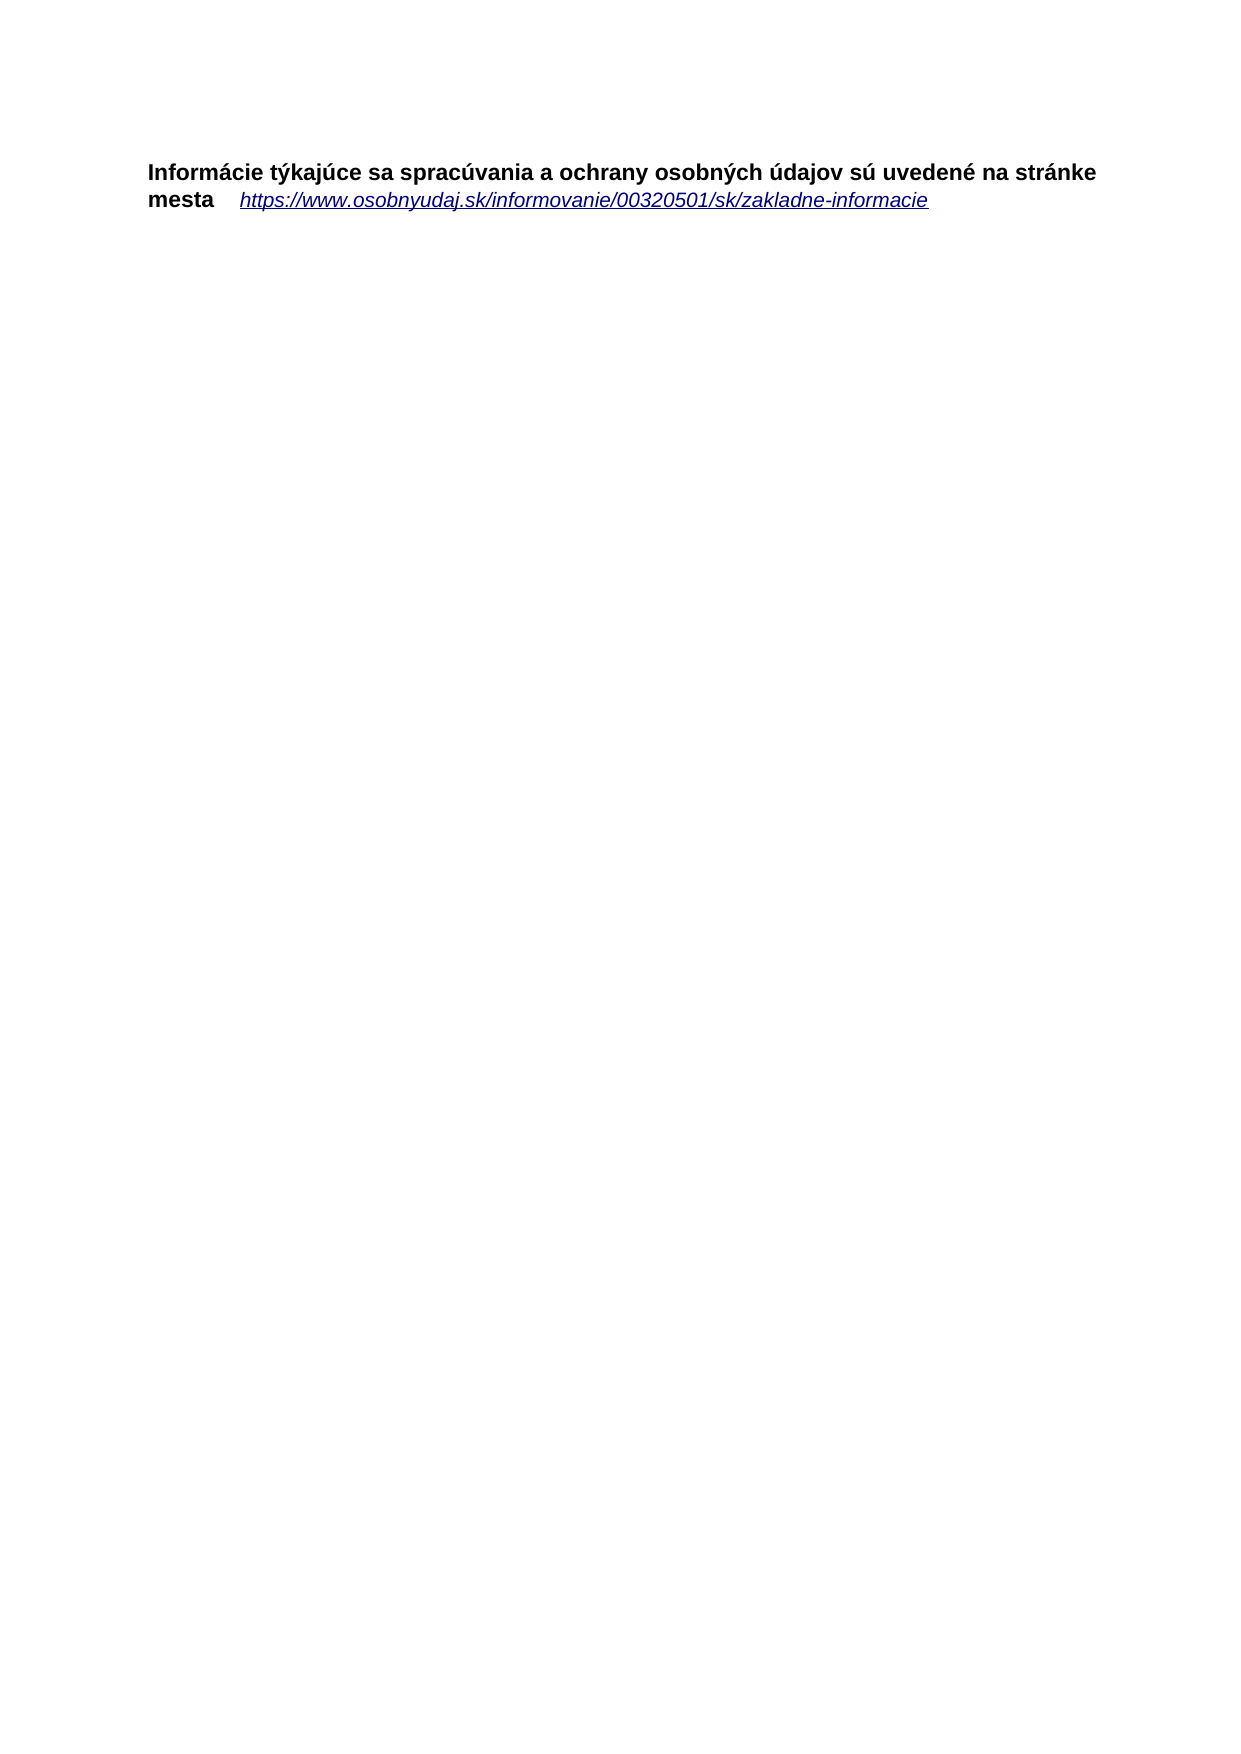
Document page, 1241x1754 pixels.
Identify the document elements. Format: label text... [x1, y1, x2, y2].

text Informácie týkajúce sa spracúvania a ochrany osobných údajov sú uvedené na stránke mesta https://www.osobnyudaj.sk/informovanie/00320501/sk/zakladne-informacie [148, 159, 1152, 212]
